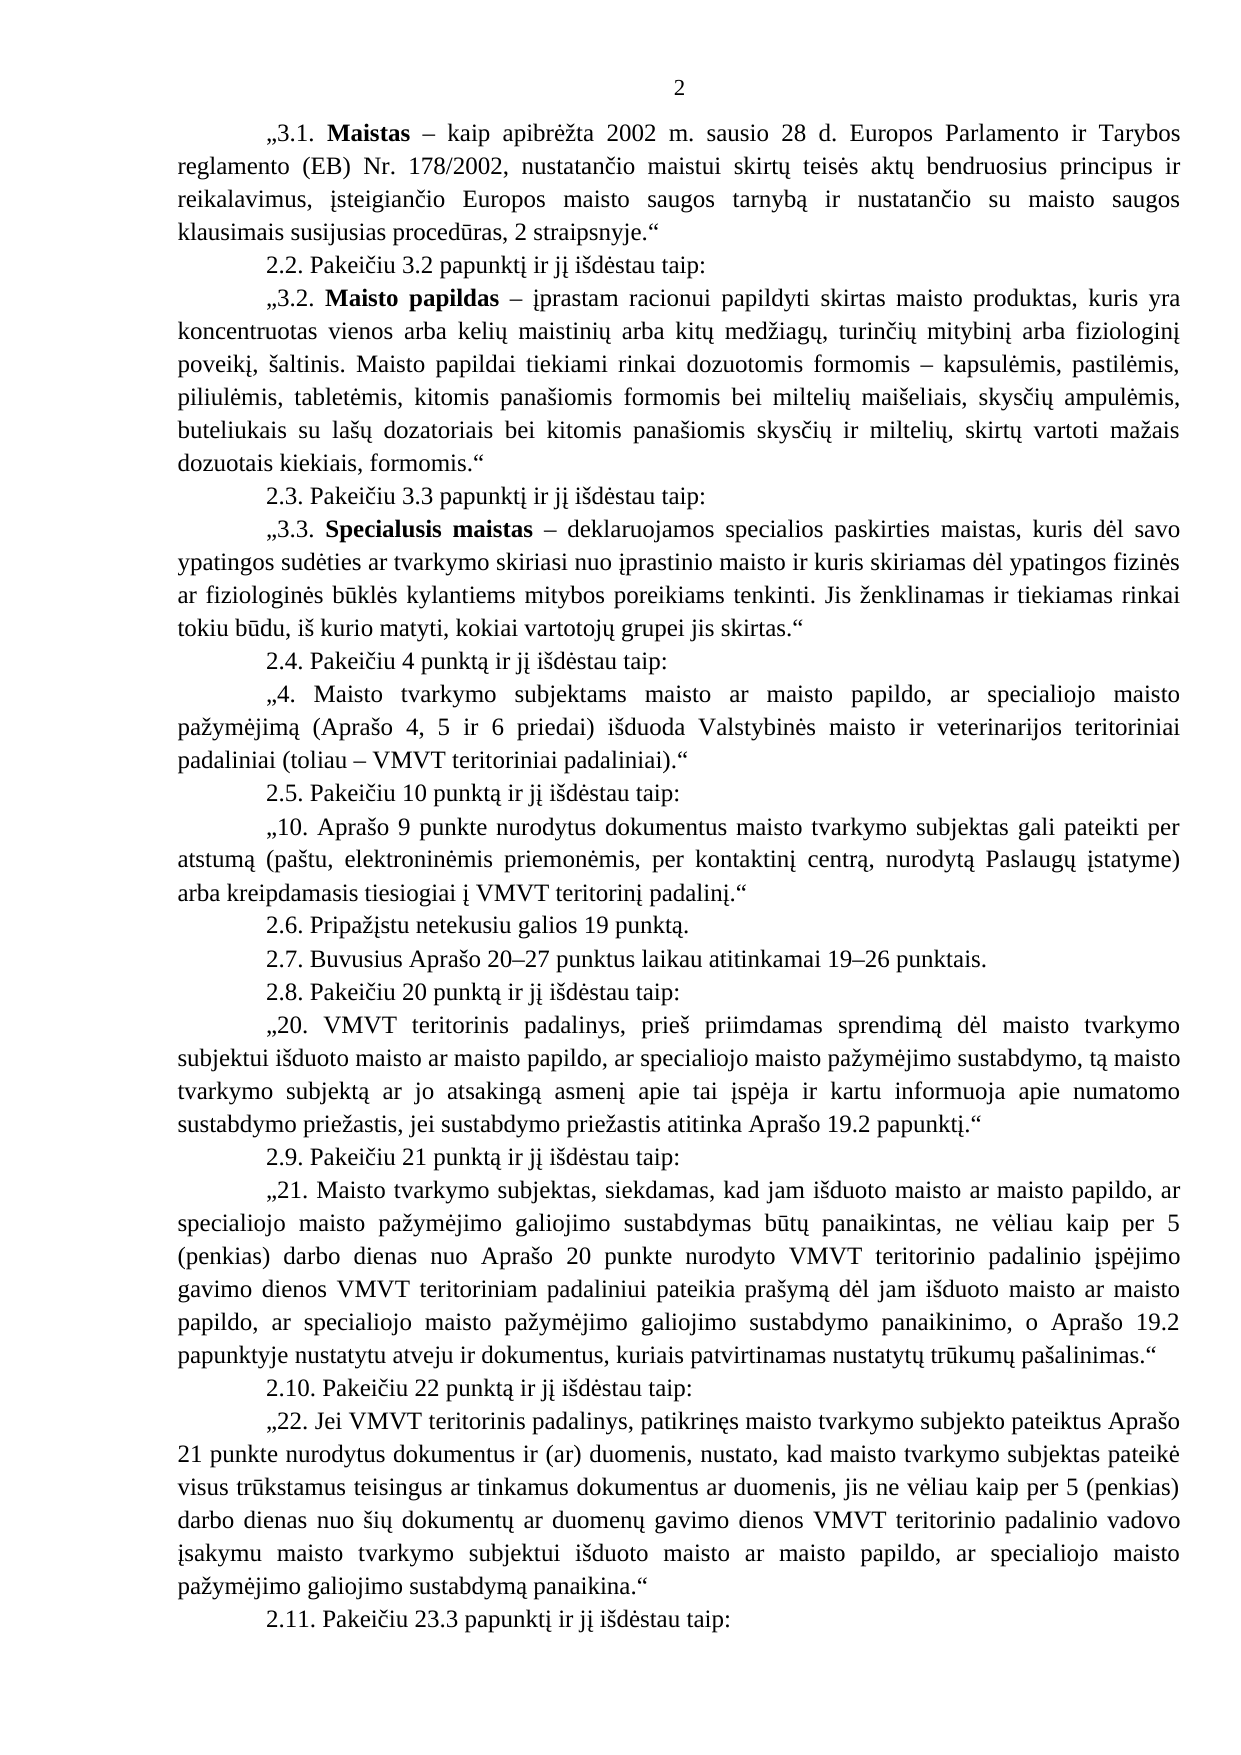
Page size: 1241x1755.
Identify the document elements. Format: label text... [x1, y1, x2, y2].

text 2.11. Pakeičiu 23.3 papunktį ir jį išdėstau taip: [177, 1604, 1181, 1633]
text 2.3. Pakeičiu 3.3 papunktį ir jį išdėstau taip: [177, 481, 1181, 510]
text „21. Maisto tvarkymo subjektas, siekdamas, kad jam išduoto maisto ar maisto papildo, ar specialiojo maisto pažymėjimo galiojimo sustabdymas būtų panaikintas, ne vėliau kaip per 5 (penkias) darbo dienas nuo Aprašo 20 punkte nurodyto VMVT teritorinio padalinio įspėjimo gavimo dienos VMVT teritoriniam padaliniui pateikia prašymą dėl jam išduoto maisto ar maisto papildo, ar specialiojo maisto pažymėjimo galiojimo sustabdymo panaikinimo, o Aprašo 19.2 papunktyje nustatytu atveju ir dokumentus, kuriais patvirtinamas nustatytų trūkumų pašalinimas.“ [177, 1175, 1181, 1369]
text 2.10. Pakeičiu 22 punktą ir jį išdėstau taip: [177, 1373, 1181, 1402]
text 2.6. Pripažįstu netekusiu galios 19 punktą. [177, 911, 1181, 939]
text „10. Aprašo 9 punkte nurodytus dokumentus maisto tvarkymo subjektas gali pateikti per atstumą (paštu, elektroninėmis priemonėmis, per kontaktinį centrą, nurodytą Paslaugų įstatyme) arba kreipdamasis tiesiogiai į VMVT teritorinį padalinį.“ [177, 812, 1181, 906]
text 2.8. Pakeičiu 20 punktą ir jį išdėstau taip: [177, 977, 1181, 1005]
text „3.3. Specialusis maistas – deklaruojamos specialios paskirties maistas, kuris dėl savo ypatingos sudėties ar tvarkymo skiriasi nuo įprastinio maisto ir kuris skiriamas dėl ypatingos fizinės ar fiziologinės būklės kylantiems mitybos poreikiams tenkinti. Jis ženklinamas ir tiekiamas rinkai tokiu būdu, iš kurio matyti, kokiai vartotojų grupei jis skirtas.“ [177, 514, 1181, 642]
text „3.2. Maisto papildas – įprastam racionui papildyti skirtas maisto produktas, kuris yra koncentruotas vienos arba kelių maistinių arba kitų medžiagų, turinčių mitybinį arba fiziologinį poveikį, šaltinis. Maisto papildai tiekiami rinkai dozuotomis formomis – kapsulėmis, pastilėmis, piliulėmis, tabletėmis, kitomis panašiomis formomis bei miltelių maišeliais, skysčių ampulėmis, buteliukais su lašų dozatoriais bei kitomis panašiomis skysčių ir miltelių, skirtų vartoti mažais dozuotais kiekiais, formomis.“ [177, 283, 1181, 477]
text 2.4. Pakeičiu 4 punktą ir jį išdėstau taip: [177, 646, 1181, 675]
text 2.2. Pakeičiu 3.2 papunktį ir jį išdėstau taip: [177, 250, 1181, 279]
text 2.7. Buvusius Aprašo 20–27 punktus laikau atitinkamai 19–26 punktais. [177, 944, 1181, 972]
text „3.1. Maistas – kaip apibrėžta 2002 m. sausio 28 d. Europos Parlamento ir Tarybos reglamento (EB) Nr. 178/2002, nustatančio maistui skirtų teisės aktų bendruosius principus ir reikalavimus, įsteigiančio Europos maisto saugos tarnybą ir nustatančio su maisto saugos klausimais susijusias procedūras, 2 straipsnyje.“ [177, 118, 1181, 246]
text „22. Jei VMVT teritorinis padalinys, patikrinęs maisto tvarkymo subjekto pateiktus Aprašo 21 punkte nurodytus dokumentus ir (ar) duomenis, nustato, kad maisto tvarkymo subjektas pateikė visus trūkstamus teisingus ar tinkamus dokumentus ar duomenis, jis ne vėliau kaip per 5 (penkias) darbo dienas nuo šių dokumentų ar duomenų gavimo dienos VMVT teritorinio padalinio vadovo įsakymu maisto tvarkymo subjektui išduoto maisto ar maisto papildo, ar specialiojo maisto pažymėjimo galiojimo sustabdymą panaikina.“ [177, 1406, 1181, 1600]
text 2.9. Pakeičiu 21 punktą ir jį išdėstau taip: [177, 1142, 1181, 1171]
text 2.5. Pakeičiu 10 punktą ir jį išdėstau taip: [177, 778, 1181, 807]
text „4. Maisto tvarkymo subjektams maisto ar maisto papildo, ar specialiojo maisto pažymėjimą (Aprašo 4, 5 ir 6 priedai) išduoda Valstybinės maisto ir veterinarijos teritoriniai padaliniai (toliau – VMVT teritoriniai padaliniai).“ [177, 679, 1181, 774]
text „20. VMVT teritorinis padalinys, prieš priimdamas sprendimą dėl maisto tvarkymo subjektui išduoto maisto ar maisto papildo, ar specialiojo maisto pažymėjimo sustabdymo, tą maisto tvarkymo subjektą ar jo atsakingą asmenį apie tai įspėja ir kartu informuoja apie numatomo sustabdymo priežastis, jei sustabdymo priežastis atitinka Aprašo 19.2 papunktį.“ [177, 1010, 1181, 1137]
